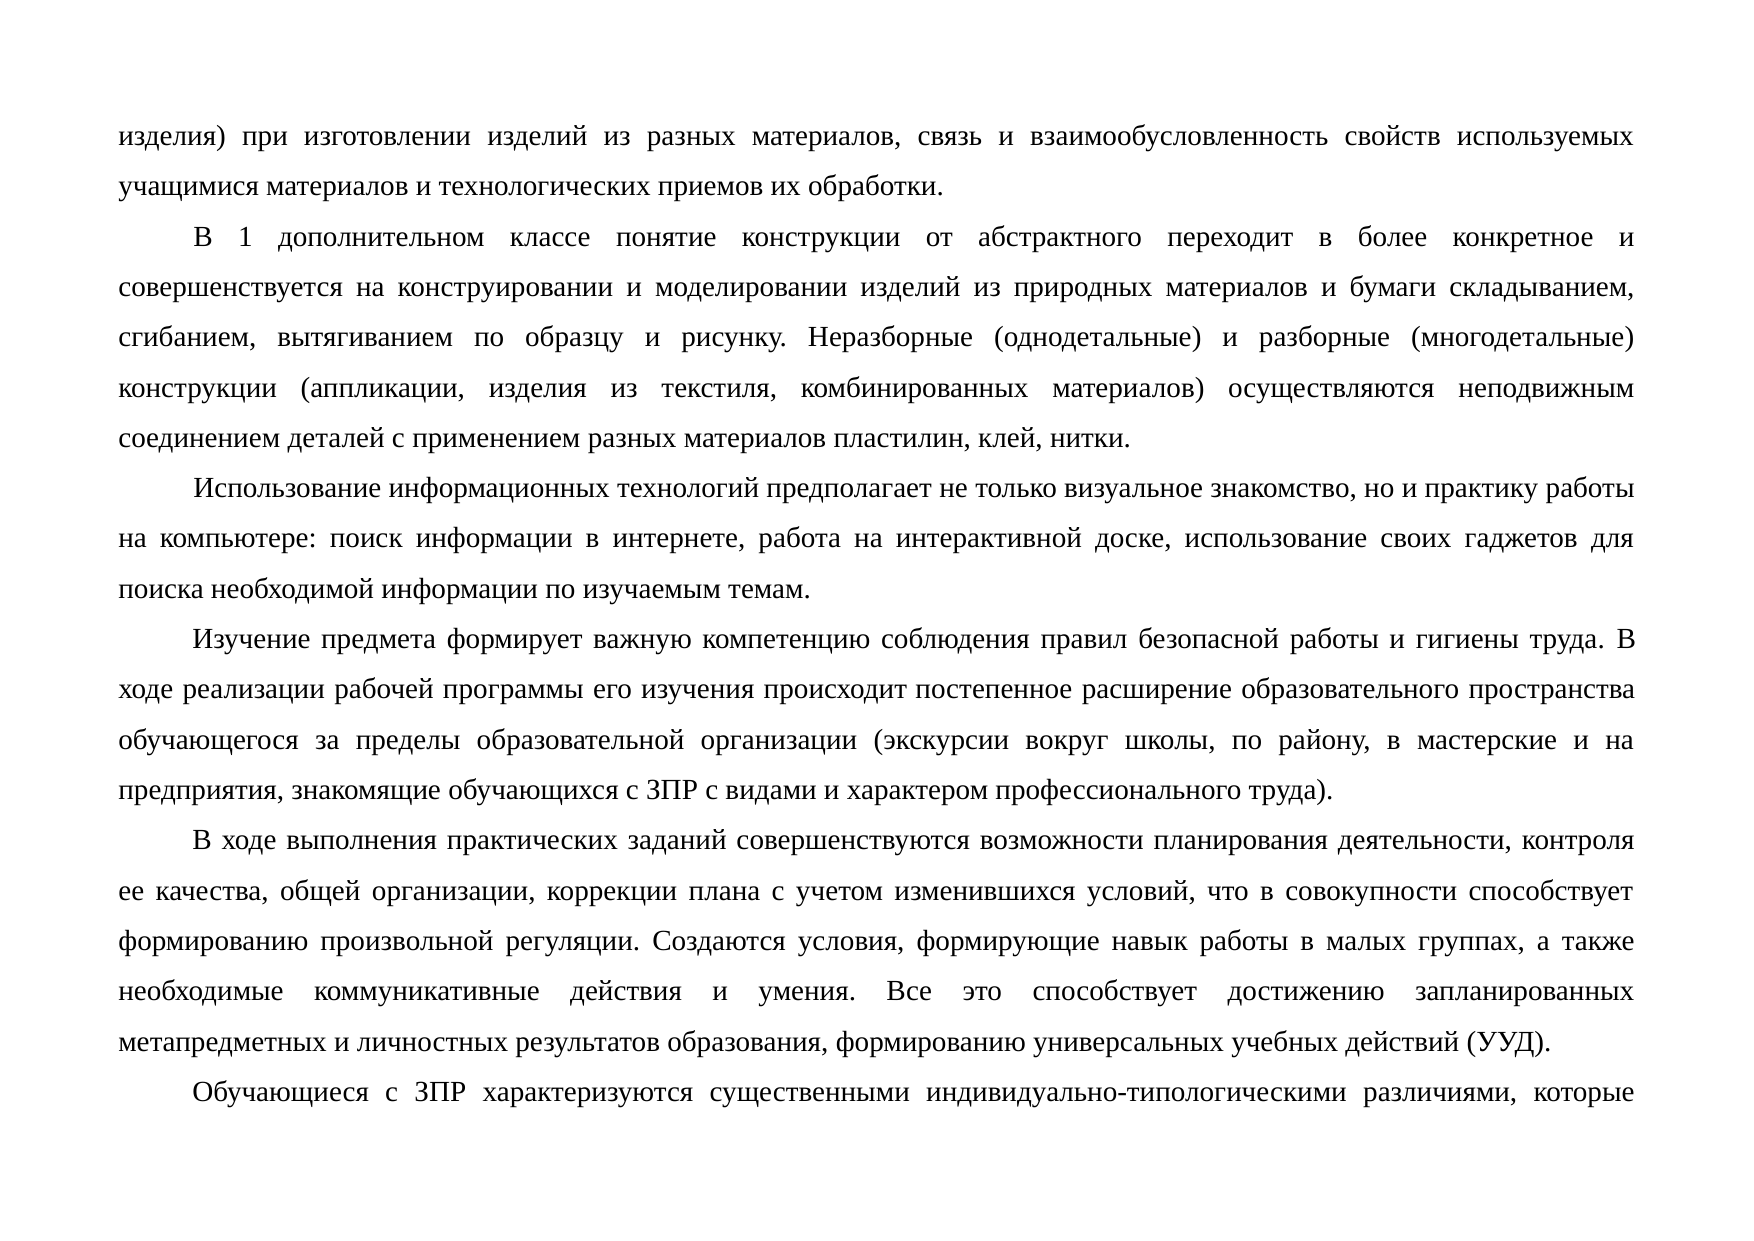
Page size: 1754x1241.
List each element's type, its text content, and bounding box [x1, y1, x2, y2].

text В 1 дополнительном классе понятие конструкции от абстрактного переходит в более конкретное и совершенствуется на конструировании и моделировании изделий из природных материалов и бумаги складыванием, сгибанием, вытягиванием по образцу и рисунку. Неразборные (однодетальные) и разборные (многодетальные) конструкции (аппликации, изделия из текстиля, комбинированных материалов) осуществляются неподвижным соединением деталей с применением разных материалов пластилин, клей, нитки. [118, 219, 1636, 453]
text Изучение предмета формирует важную компетенцию соблюдения правил безопасной работы и гигиены труда. В ходе реализации рабочей программы его изучения происходит постепенное расширение образовательного пространства обучающегося за пределы образовательной организации (экскурсии вокруг школы, по району, в мастерские и на предприятия, знакомящие обучающихся с ЗПР с видами и характером профессионального труда). [118, 621, 1636, 806]
text Обучающиеся с ЗПР характеризуются существенными индивидуально-типологическими различиями, которые [118, 1074, 1636, 1108]
text Использование информационных технологий предполагает не только визуальное знакомство, но и практику работы на компьютере: поиск информации в интернете, работа на интерактивной доске, использование своих гаджетов для поиска необходимой информации по изучаемым темам. [118, 470, 1636, 604]
text изделия) при изготовлении изделий из разных материалов, связь и взаимообусловленность свойств используемых учащимися материалов и технологических приемов их обработки. [118, 118, 1636, 202]
text В ходе выполнения практических заданий совершенствуются возможности планирования деятельности, контроля ее качества, общей организации, коррекции плана с учетом изменившихся условий, что в совокупности способствует формированию произвольной регуляции. Создаются условия, формирующие навык работы в малых группах, а также необходимые коммуникативные действия и умения. Все это способствует достижению запланированных метапредметных и личностных результатов образования, формированию универсальных учебных действий (УУД). [118, 822, 1636, 1057]
